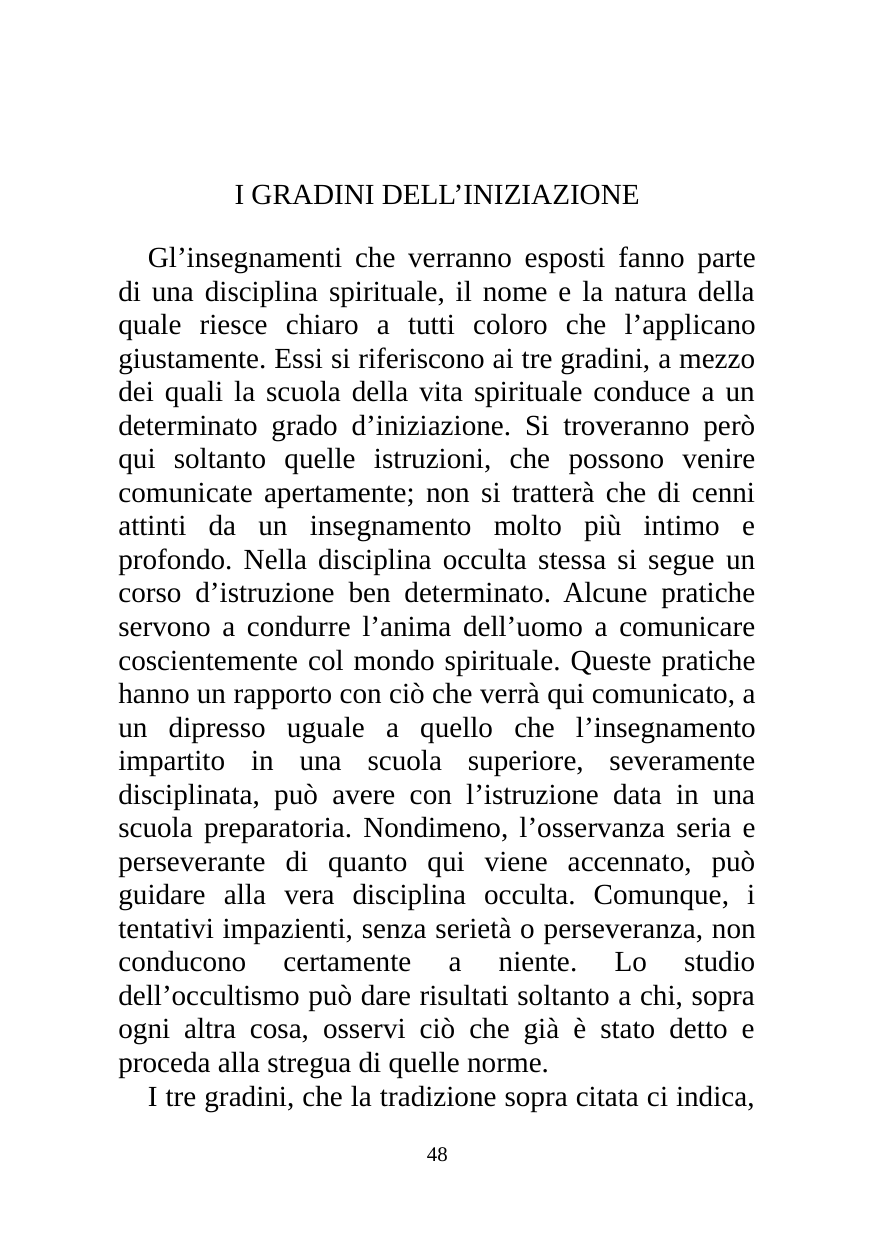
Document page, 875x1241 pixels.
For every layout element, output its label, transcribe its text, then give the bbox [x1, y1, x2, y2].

text I tre gradini, che la tradizione sopra citata ci indica, [118, 1079, 756, 1112]
subtitle I GRADINI DELL’INIZIAZIONE [118, 177, 756, 211]
text Gl’insegnamenti che verranno esposti fanno parte di una disciplina spirituale, il nome e la natura della quale riesce chiaro a tutti coloro che l’applicano giustamente. Essi si riferiscono ai tre gradini, a mezzo dei quali la scuola della vita spirituale conduce a un determinato grado d’iniziazione. Si troveranno però qui soltanto quelle istruzioni, che possono venire comunicate apertamente; non si tratterà che di cenni attinti da un insegnamento molto più intimo e profondo. Nella disciplina occulta stessa si segue un corso d’istruzione ben determinato. Alcune pratiche servono a condurre l’anima dell’uomo a comunicare coscientemente col mondo spirituale. Queste pratiche hanno un rapporto con ciò che verrà qui comunicato, a un dipresso uguale a quello che l’insegnamento impartito in una scuola superiore, severamente disciplinata, può avere con l’istruzione data in una scuola preparatoria. Nondimeno, l’osservanza seria e perseverante di quanto qui viene accennato, può guidare alla vera disciplina occulta. Comunque, i tentativi impazienti, senza serietà o perseveranza, non conducono certamente a niente. Lo studio dell’occultismo può dare risultati soltanto a chi, sopra ogni altra cosa, osservi ciò che già è stato detto e proceda alla stregua di quelle norme. [118, 240, 756, 1079]
